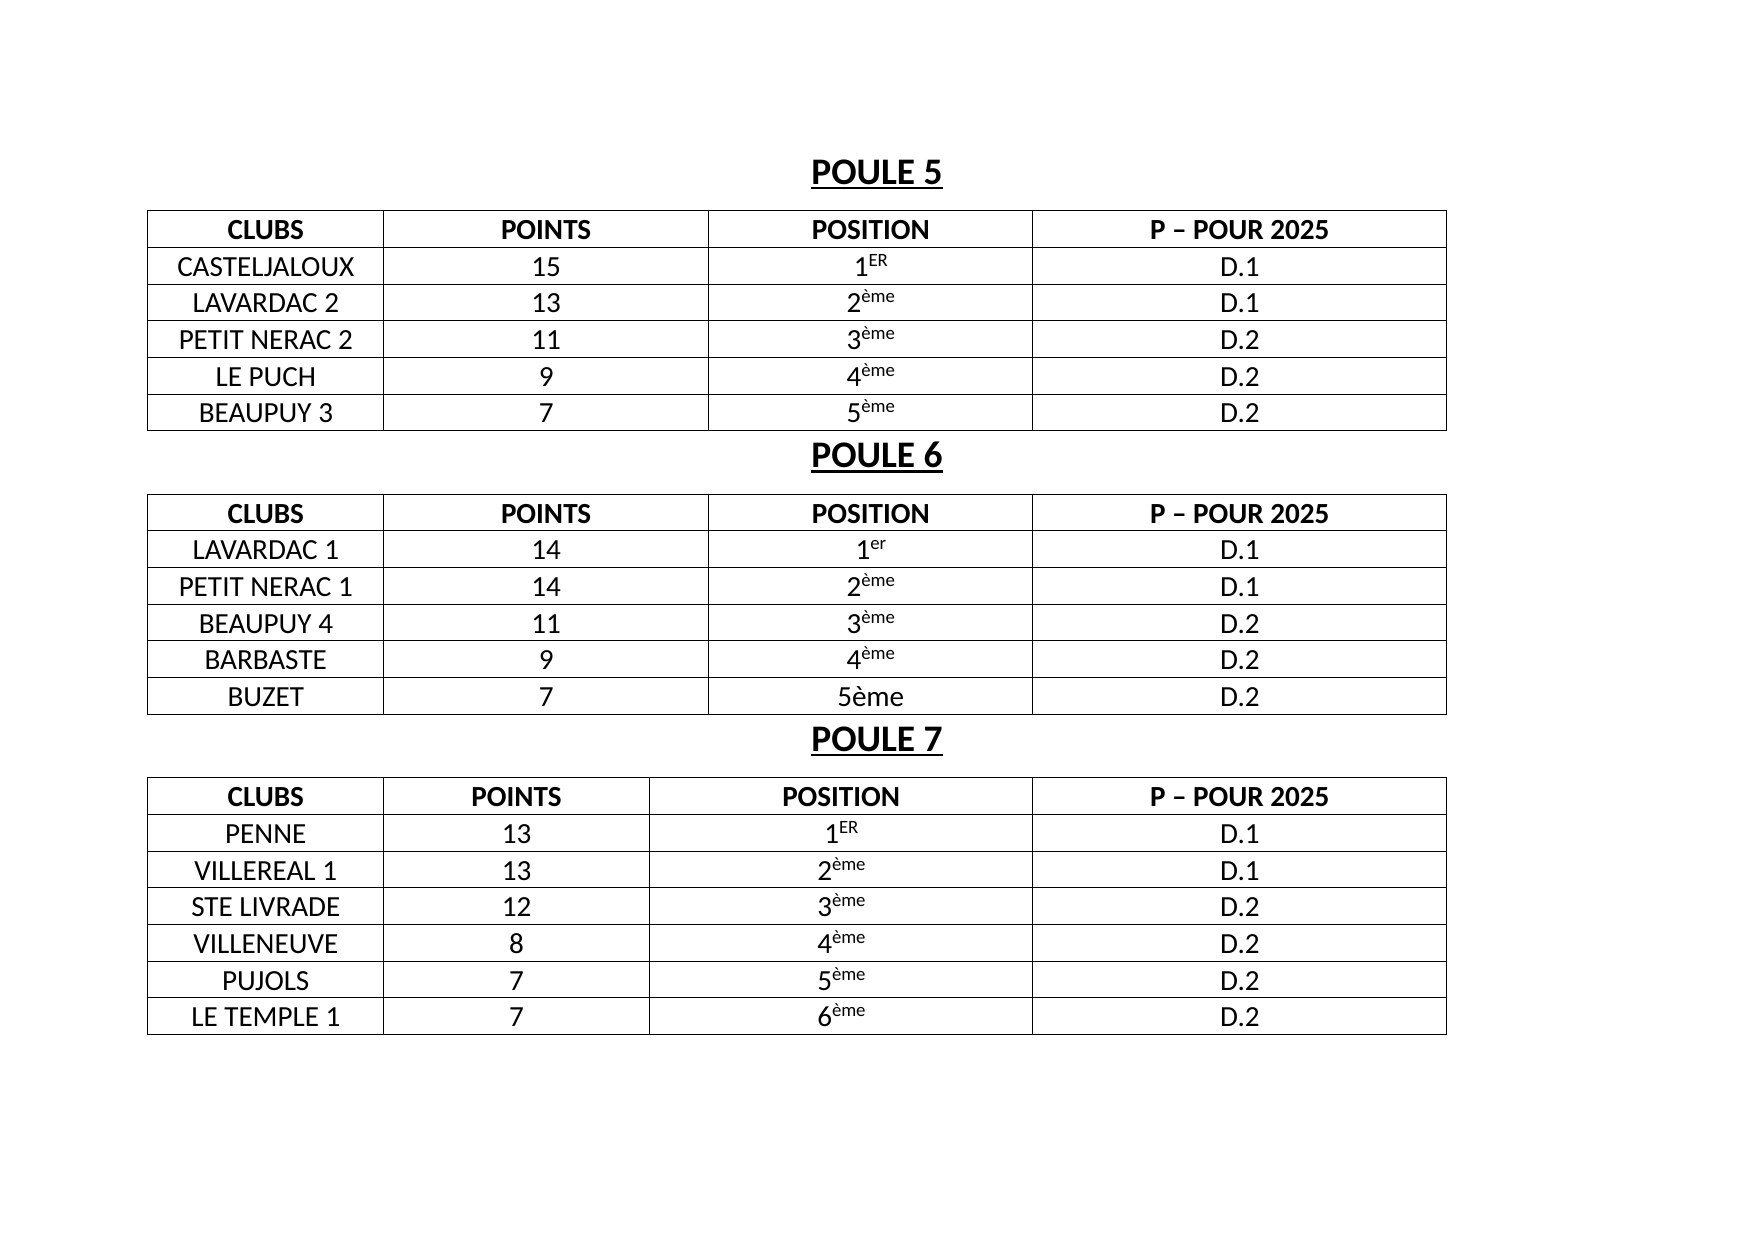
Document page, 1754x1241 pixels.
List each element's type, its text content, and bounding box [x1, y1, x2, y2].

table_cell 5ème [709, 395, 1032, 430]
table_cell D.2 [1033, 678, 1446, 714]
table_cell D.2 [1033, 998, 1446, 1034]
table_cell D.2 [1033, 925, 1446, 961]
table_cell 4ème [709, 358, 1032, 393]
table_cell 9 [384, 641, 708, 677]
table_cell PUJOLS [148, 962, 383, 997]
table_cell 7 [384, 962, 649, 997]
table_header P – POUR 2025 [1033, 495, 1446, 530]
table_header POSITION [709, 495, 1032, 530]
table_cell 4ème [709, 641, 1032, 677]
table_cell CASTELJALOUX [148, 248, 383, 283]
table_cell 11 [384, 321, 708, 357]
table_cell D.2 [1033, 395, 1446, 430]
table_cell D.1 [1033, 531, 1446, 567]
table_cell 1ER [650, 815, 1032, 851]
table_cell 7 [384, 998, 649, 1034]
table_cell 5ème [709, 678, 1032, 714]
table_cell D.2 [1033, 888, 1446, 924]
table_cell 7 [384, 395, 708, 430]
table_cell 4ème [650, 925, 1032, 961]
table_cell 13 [384, 285, 708, 320]
table_cell 2ème [709, 285, 1032, 320]
table_cell BARBASTE [148, 641, 383, 677]
table_cell STE LIVRADE [148, 888, 383, 924]
table_cell PENNE [148, 815, 383, 851]
table_cell BEAUPUY 4 [148, 605, 383, 640]
table_cell 3ème [650, 888, 1032, 924]
table_cell D.1 [1033, 815, 1446, 851]
table_cell 3ème [709, 605, 1032, 640]
text POULE 6 [148, 431, 1606, 477]
table_cell PETIT NERAC 2 [148, 321, 383, 357]
table_header P – POUR 2025 [1033, 778, 1446, 814]
table_cell 8 [384, 925, 649, 961]
table_header CLUBS [148, 495, 383, 530]
table_cell 1er [709, 531, 1032, 567]
table_cell VILLENEUVE [148, 925, 383, 961]
table_cell 2ème [650, 852, 1032, 887]
table_header CLUBS [148, 778, 383, 814]
table_cell D.2 [1033, 321, 1446, 357]
table_cell D.2 [1033, 605, 1446, 640]
table_cell BUZET [148, 678, 383, 714]
table_cell LE TEMPLE 1 [148, 998, 383, 1034]
text POULE 7 [148, 715, 1606, 761]
table_cell 15 [384, 248, 708, 283]
table_cell VILLEREAL 1 [148, 852, 383, 887]
table_cell 14 [384, 568, 708, 604]
table_cell D.1 [1033, 852, 1446, 887]
table_cell BEAUPUY 3 [148, 395, 383, 430]
table_header POINTS [384, 495, 708, 530]
table_header POINTS [384, 778, 649, 814]
table_cell 13 [384, 815, 649, 851]
table_cell 3ème [709, 321, 1032, 357]
table_cell D.1 [1033, 568, 1446, 604]
table_cell 6ème [650, 998, 1032, 1034]
table_cell LE PUCH [148, 358, 383, 393]
table_cell LAVARDAC 1 [148, 531, 383, 567]
table_cell D.2 [1033, 358, 1446, 393]
table_header CLUBS [148, 211, 383, 247]
text POULE 5 [148, 148, 1606, 193]
table_cell 9 [384, 358, 708, 393]
table_cell 2ème [709, 568, 1032, 604]
table_header POSITION [709, 211, 1032, 247]
table_cell 12 [384, 888, 649, 924]
table_header POSITION [650, 778, 1032, 814]
table_cell D.2 [1033, 962, 1446, 997]
table_cell D.1 [1033, 285, 1446, 320]
table_cell 7 [384, 678, 708, 714]
table_cell 14 [384, 531, 708, 567]
table_cell 5ème [650, 962, 1032, 997]
table_cell LAVARDAC 2 [148, 285, 383, 320]
table_cell PETIT NERAC 1 [148, 568, 383, 604]
table_header P – POUR 2025 [1033, 211, 1446, 247]
table_cell 11 [384, 605, 708, 640]
table_cell D.1 [1033, 248, 1446, 283]
table_header POINTS [384, 211, 708, 247]
table_cell 13 [384, 852, 649, 887]
table_cell 1ER [709, 248, 1032, 283]
table_cell D.2 [1033, 641, 1446, 677]
